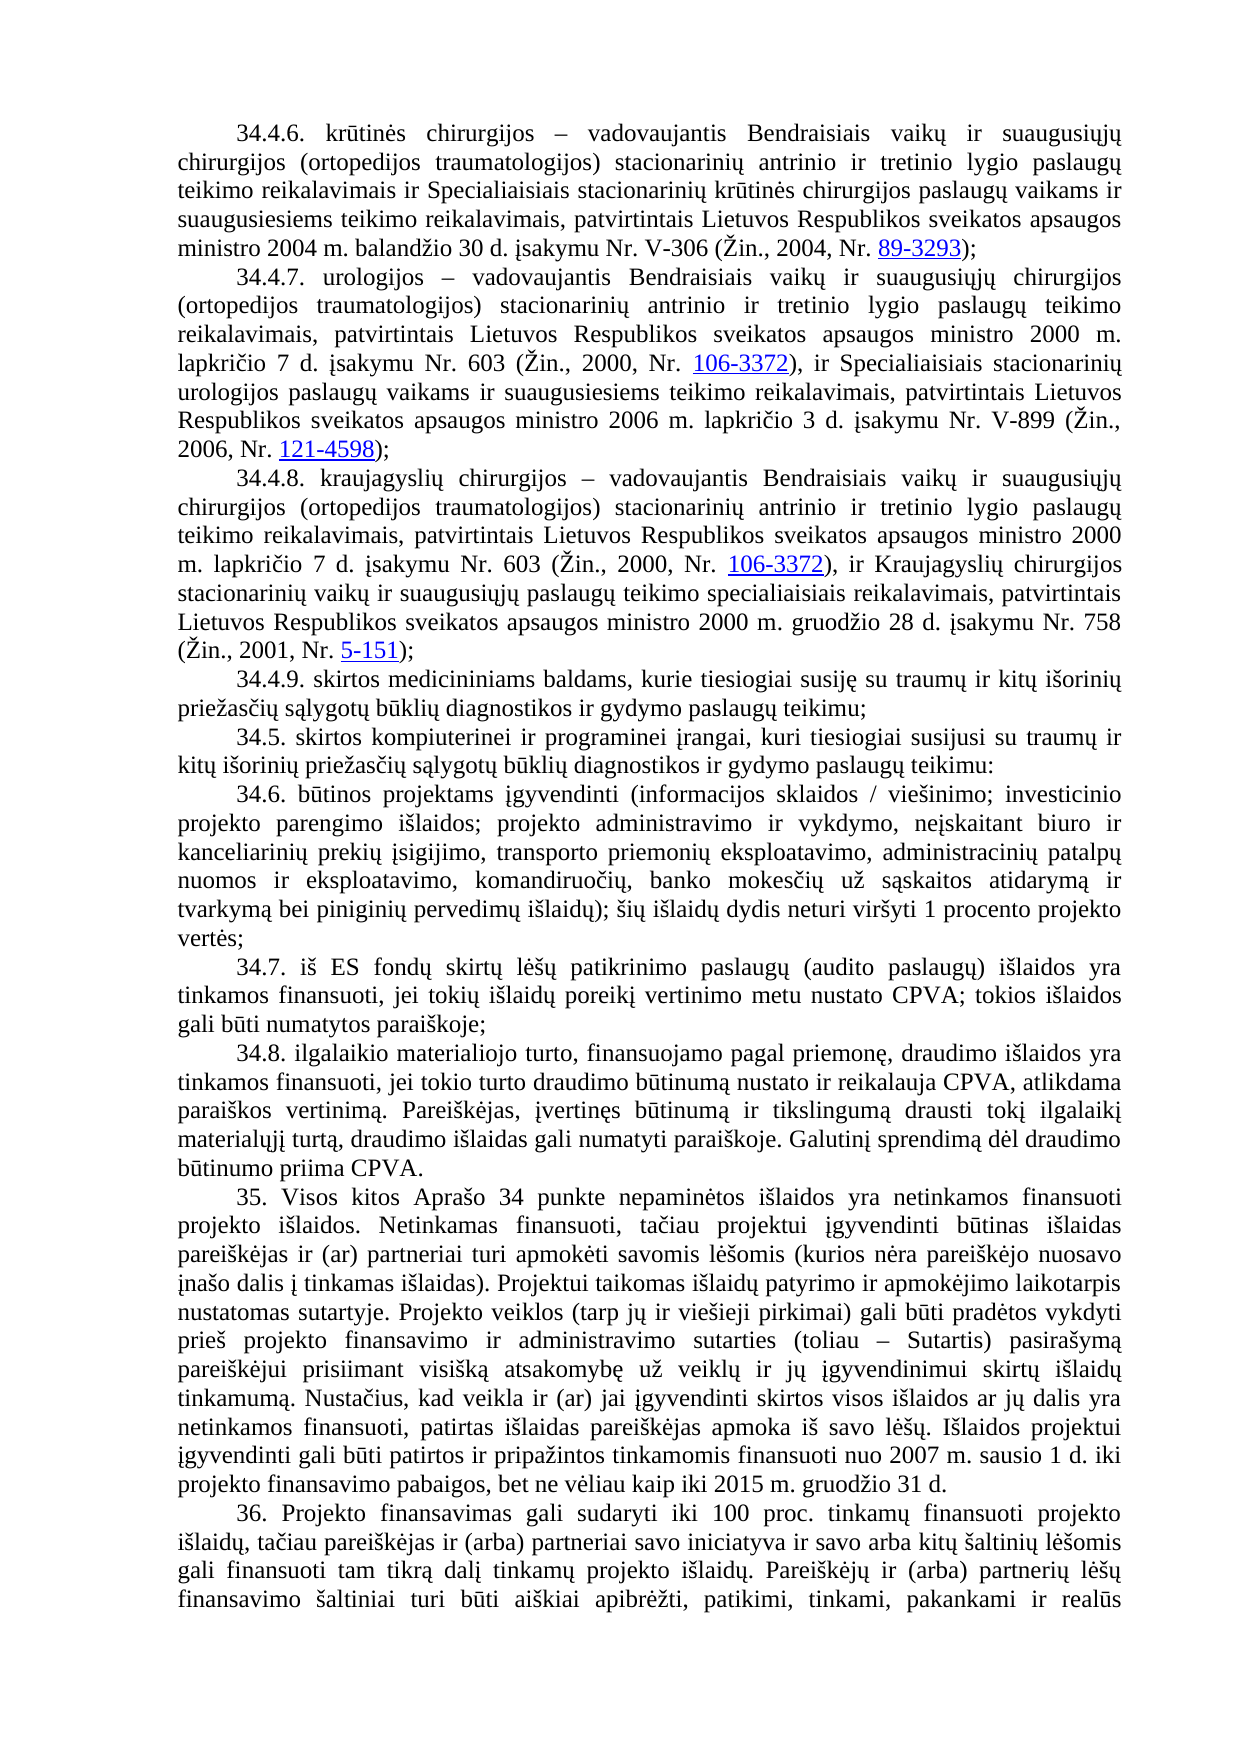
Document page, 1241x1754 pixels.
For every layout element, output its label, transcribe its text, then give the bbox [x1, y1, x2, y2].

text 35. Visos kitos Aprašo 34 punkte nepaminėtos išlaidos yra netinkamos finansuoti projekto išlaidos. Netinkamas finansuoti, tačiau projektui įgyvendinti būtinas išlaidas pareiškėjas ir (ar) partneriai turi apmokėti savomis lėšomis (kurios nėra pareiškėjo nuosavo įnašo dalis į tinkamas išlaidas). Projektui taikomas išlaidų patyrimo ir apmokėjimo laikotarpis nustatomas sutartyje. Projekto veiklos (tarp jų ir viešieji pirkimai) gali būti pradėtos vykdyti prieš projekto finansavimo ir administravimo sutarties (toliau – Sutartis) pasirašymą pareiškėjui prisiimant visišką atsakomybę už veiklų ir jų įgyvendinimui skirtų išlaidų tinkamumą. Nustačius, kad veikla ir (ar) jai įgyvendinti skirtos visos išlaidos ar jų dalis yra netinkamos finansuoti, patirtas išlaidas pareiškėjas apmoka iš savo lėšų. Išlaidos projektui įgyvendinti gali būti patirtos ir pripažintos tinkamomis finansuoti nuo 2007 m. sausio 1 d. iki projekto finansavimo pabaigos, bet ne vėliau kaip iki 2015 m. gruodžio 31 d. [177, 1182, 1122, 1498]
text 34.8. ilgalaikio materialiojo turto, finansuojamo pagal priemonę, draudimo išlaidos yra tinkamos finansuoti, jei tokio turto draudimo būtinumą nustato ir reikalauja CPVA, atlikdama paraiškos vertinimą. Pareiškėjas, įvertinęs būtinumą ir tikslingumą drausti tokį ilgalaikį materialųjį turtą, draudimo išlaidas gali numatyti paraiškoje. Galutinį sprendimą dėl draudimo būtinumo priima CPVA. [177, 1038, 1122, 1182]
text 34.4.9. skirtos medicininiams baldams, kurie tiesiogiai susiję su traumų ir kitų išorinių priežasčių sąlygotų būklių diagnostikos ir gydymo paslaugų teikimu; [177, 664, 1122, 722]
text 36. Projekto finansavimas gali sudaryti iki 100 proc. tinkamų finansuoti projekto išlaidų, tačiau pareiškėjas ir (arba) partneriai savo iniciatyva ir savo arba kitų šaltinių lėšomis gali finansuoti tam tikrą dalį tinkamų projekto išlaidų. Pareiškėjų ir (arba) partnerių lėšų finansavimo šaltiniai turi būti aiškiai apibrėžti, patikimi, tinkami, pakankami ir realūs [177, 1498, 1122, 1613]
text 34.4.6. krūtinės chirurgijos – vadovaujantis Bendraisiais vaikų ir suaugusiųjų chirurgijos (ortopedijos traumatologijos) stacionarinių antrinio ir tretinio lygio paslaugų teikimo reikalavimais ir Specialiaisiais stacionarinių krūtinės chirurgijos paslaugų vaikams ir suaugusiesiems teikimo reikalavimais, patvirtintais Lietuvos Respublikos sveikatos apsaugos ministro 2004 m. balandžio 30 d. įsakymu Nr. V-306 (Žin., 2004, Nr. 89-3293); [177, 118, 1122, 262]
text 34.5. skirtos kompiuterinei ir programinei įrangai, kuri tiesiogiai susijusi su traumų ir kitų išorinių priežasčių sąlygotų būklių diagnostikos ir gydymo paslaugų teikimu: [177, 722, 1122, 779]
text 34.4.7. urologijos – vadovaujantis Bendraisiais vaikų ir suaugusiųjų chirurgijos (ortopedijos traumatologijos) stacionarinių antrinio ir tretinio lygio paslaugų teikimo reikalavimais, patvirtintais Lietuvos Respublikos sveikatos apsaugos ministro 2000 m. lapkričio 7 d. įsakymu Nr. 603 (Žin., 2000, Nr. 106-3372), ir Specialiaisiais stacionarinių urologijos paslaugų vaikams ir suaugusiesiems teikimo reikalavimais, patvirtintais Lietuvos Respublikos sveikatos apsaugos ministro 2006 m. lapkričio 3 d. įsakymu Nr. V-899 (Žin., 2006, Nr. 121-4598); [177, 262, 1122, 463]
text 34.7. iš ES fondų skirtų lėšų patikrinimo paslaugų (audito paslaugų) išlaidos yra tinkamos finansuoti, jei tokių išlaidų poreikį vertinimo metu nustato CPVA; tokios išlaidos gali būti numatytos paraiškoje; [177, 952, 1122, 1038]
text 34.4.8. kraujagyslių chirurgijos – vadovaujantis Bendraisiais vaikų ir suaugusiųjų chirurgijos (ortopedijos traumatologijos) stacionarinių antrinio ir tretinio lygio paslaugų teikimo reikalavimais, patvirtintais Lietuvos Respublikos sveikatos apsaugos ministro 2000 m. lapkričio 7 d. įsakymu Nr. 603 (Žin., 2000, Nr. 106-3372), ir Kraujagyslių chirurgijos stacionarinių vaikų ir suaugusiųjų paslaugų teikimo specialiaisiais reikalavimais, patvirtintais Lietuvos Respublikos sveikatos apsaugos ministro 2000 m. gruodžio 28 d. įsakymu Nr. 758 (Žin., 2001, Nr. 5-151); [177, 463, 1122, 664]
text 34.6. būtinos projektams įgyvendinti (informacijos sklaidos / viešinimo; investicinio projekto parengimo išlaidos; projekto administravimo ir vykdymo, neįskaitant biuro ir kanceliarinių prekių įsigijimo, transporto priemonių eksploatavimo, administracinių patalpų nuomos ir eksploatavimo, komandiruočių, banko mokesčių už sąskaitos atidarymą ir tvarkymą bei piniginių pervedimų išlaidų); šių išlaidų dydis neturi viršyti 1 procento projekto vertės; [177, 779, 1122, 952]
